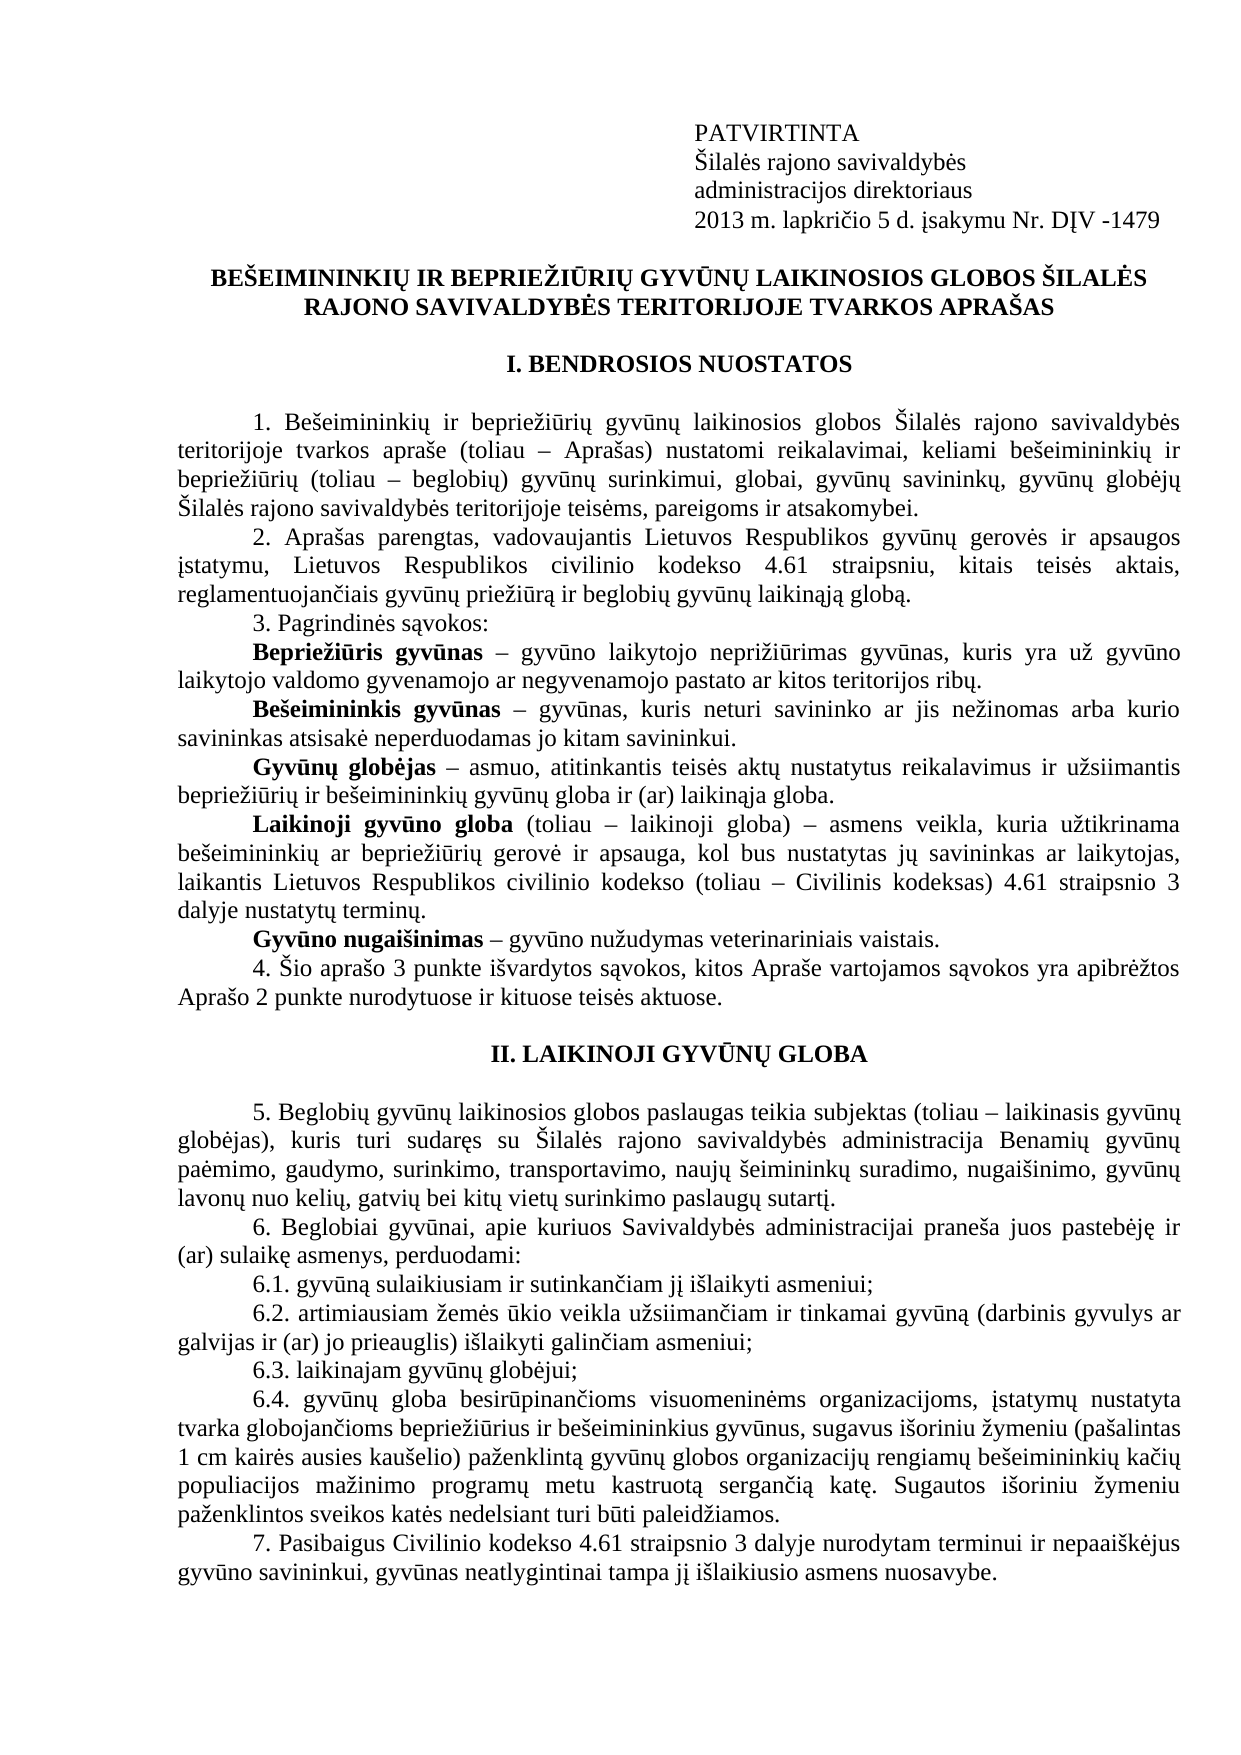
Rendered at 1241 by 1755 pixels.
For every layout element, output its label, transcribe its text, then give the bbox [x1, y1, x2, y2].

text PATVIRTINTA [694, 118, 1181, 147]
text 2. Aprašas parengtas, vadovaujantis Lietuvos Respublikos gyvūnų gerovės ir apsaugos įstatymu, Lietuvos Respublikos civilinio kodekso 4.61 straipsniu, kitais teisės aktais, reglamentuojančiais gyvūnų priežiūrą ir beglobių gyvūnų laikinąją globą. [177, 522, 1181, 608]
text 6.2. artimiausiam žemės ūkio veikla užsiimančiam ir tinkamai gyvūną (darbinis gyvulys ar galvijas ir (ar) jo prieauglis) išlaikyti galinčiam asmeniui; [177, 1298, 1181, 1356]
text 1. Bešeimininkių ir bepriežiūrių gyvūnų laikinosios globos Šilalės rajono savivaldybės teritorijoje tvarkos apraše (toliau – Aprašas) nustatomi reikalavimai, keliami bešeimininkių ir bepriežiūrių (toliau – beglobių) gyvūnų surinkimui, globai, gyvūnų savininkų, gyvūnų globėjų Šilalės rajono savivaldybės teritorijoje teisėms, pareigoms ir atsakomybei. [177, 407, 1181, 522]
text 4. Šio aprašo 3 punkte išvardytos sąvokos, kitos Apraše vartojamos sąvokos yra apibrėžtos Aprašo 2 punkte nurodytuose ir kituose teisės aktuose. [177, 953, 1181, 1011]
text 6. Beglobiai gyvūnai, apie kuriuos Savivaldybės administracijai praneša juos pastebėję ir (ar) sulaikę asmenys, perduodami: [177, 1212, 1181, 1269]
text II. LAIKINOJI GYVŪNŲ GLOBA [177, 1039, 1181, 1068]
text Šilalės rajono savivaldybės [177, 147, 1181, 176]
text administracijos direktoriaus [177, 176, 1193, 205]
text 7. Pasibaigus Civilinio kodekso 4.61 straipsnio 3 dalyje nurodytam terminui ir nepaaiškėjus gyvūno savininkui, gyvūnas neatlygintinai tampa jį išlaikiusio asmens nuosavybe. [177, 1528, 1181, 1586]
text Bepriežiūris gyvūnas – gyvūno laikytojo neprižiūrimas gyvūnas, kuris yra už gyvūno laikytojo valdomo gyvenamojo ar negyvenamojo pastato ar kitos teritorijos ribų. [177, 637, 1181, 694]
text Laikinoji gyvūno globa (toliau – laikinoji globa) – asmens veikla, kuria užtikrinama bešeimininkių ar bepriežiūrių gerovė ir apsauga, kol bus nustatytas jų savininkas ar laikytojas, laikantis Lietuvos Respublikos civilinio kodekso (toliau – Civilinis kodeksas) 4.61 straipsnio 3 dalyje nustatytų terminų. [177, 809, 1181, 924]
text 6.4. gyvūnų globa besirūpinančioms visuomeninėms organizacijoms, įstatymų nustatyta tvarka globojančioms bepriežiūrius ir bešeimininkius gyvūnus, sugavus išoriniu žymeniu (pašalintas 1 cm kairės ausies kaušelio) paženklintą gyvūnų globos organizacijų rengiamų bešeimininkių kačių populiacijos mažinimo programų metu kastruotą sergančią katę. Sugautos išoriniu žymeniu paženklintos sveikos katės nedelsiant turi būti paleidžiamos. [177, 1384, 1181, 1528]
text BEŠEIMININKIŲ IR BEPRIEŽIŪRIŲ GYVŪNŲ LAIKINOSIOS GLOBOS ŠILALĖS RAJONO SAVIVALDYBĖS TERITORIJOJE TVARKOS APRAŠAS [177, 263, 1181, 321]
text Gyvūnų globėjas – asmuo, atitinkantis teisės aktų nustatytus reikalavimus ir užsiimantis bepriežiūrių ir bešeimininkių gyvūnų globa ir (ar) laikinąja globa. [177, 752, 1181, 809]
text 3. Pagrindinės sąvokos: [177, 608, 1181, 637]
text Bešeimininkis gyvūnas – gyvūnas, kuris neturi savininko ar jis nežinomas arba kurio savininkas atsisakė neperduodamas jo kitam savininkui. [177, 694, 1181, 752]
text Gyvūno nugaišinimas – gyvūno nužudymas veterinariniais vaistais. [177, 924, 1181, 953]
text 6.1. gyvūną sulaikiusiam ir sutinkančiam jį išlaikyti asmeniui; [177, 1269, 1181, 1298]
text 2013 m. lapkričio 5 d. įsakymu Nr. DĮV -1479 [177, 205, 1193, 234]
text 5. Beglobių gyvūnų laikinosios globos paslaugas teikia subjektas (toliau – laikinasis gyvūnų globėjas), kuris turi sudaręs su Šilalės rajono savivaldybės administracija Benamių gyvūnų paėmimo, gaudymo, surinkimo, transportavimo, naujų šeimininkų suradimo, nugaišinimo, gyvūnų lavonų nuo kelių, gatvių bei kitų vietų surinkimo paslaugų sutartį. [177, 1097, 1181, 1212]
text 6.3. laikinajam gyvūnų globėjui; [177, 1356, 1181, 1384]
text I. BENDROSIOS NUOSTATOS [177, 349, 1181, 378]
